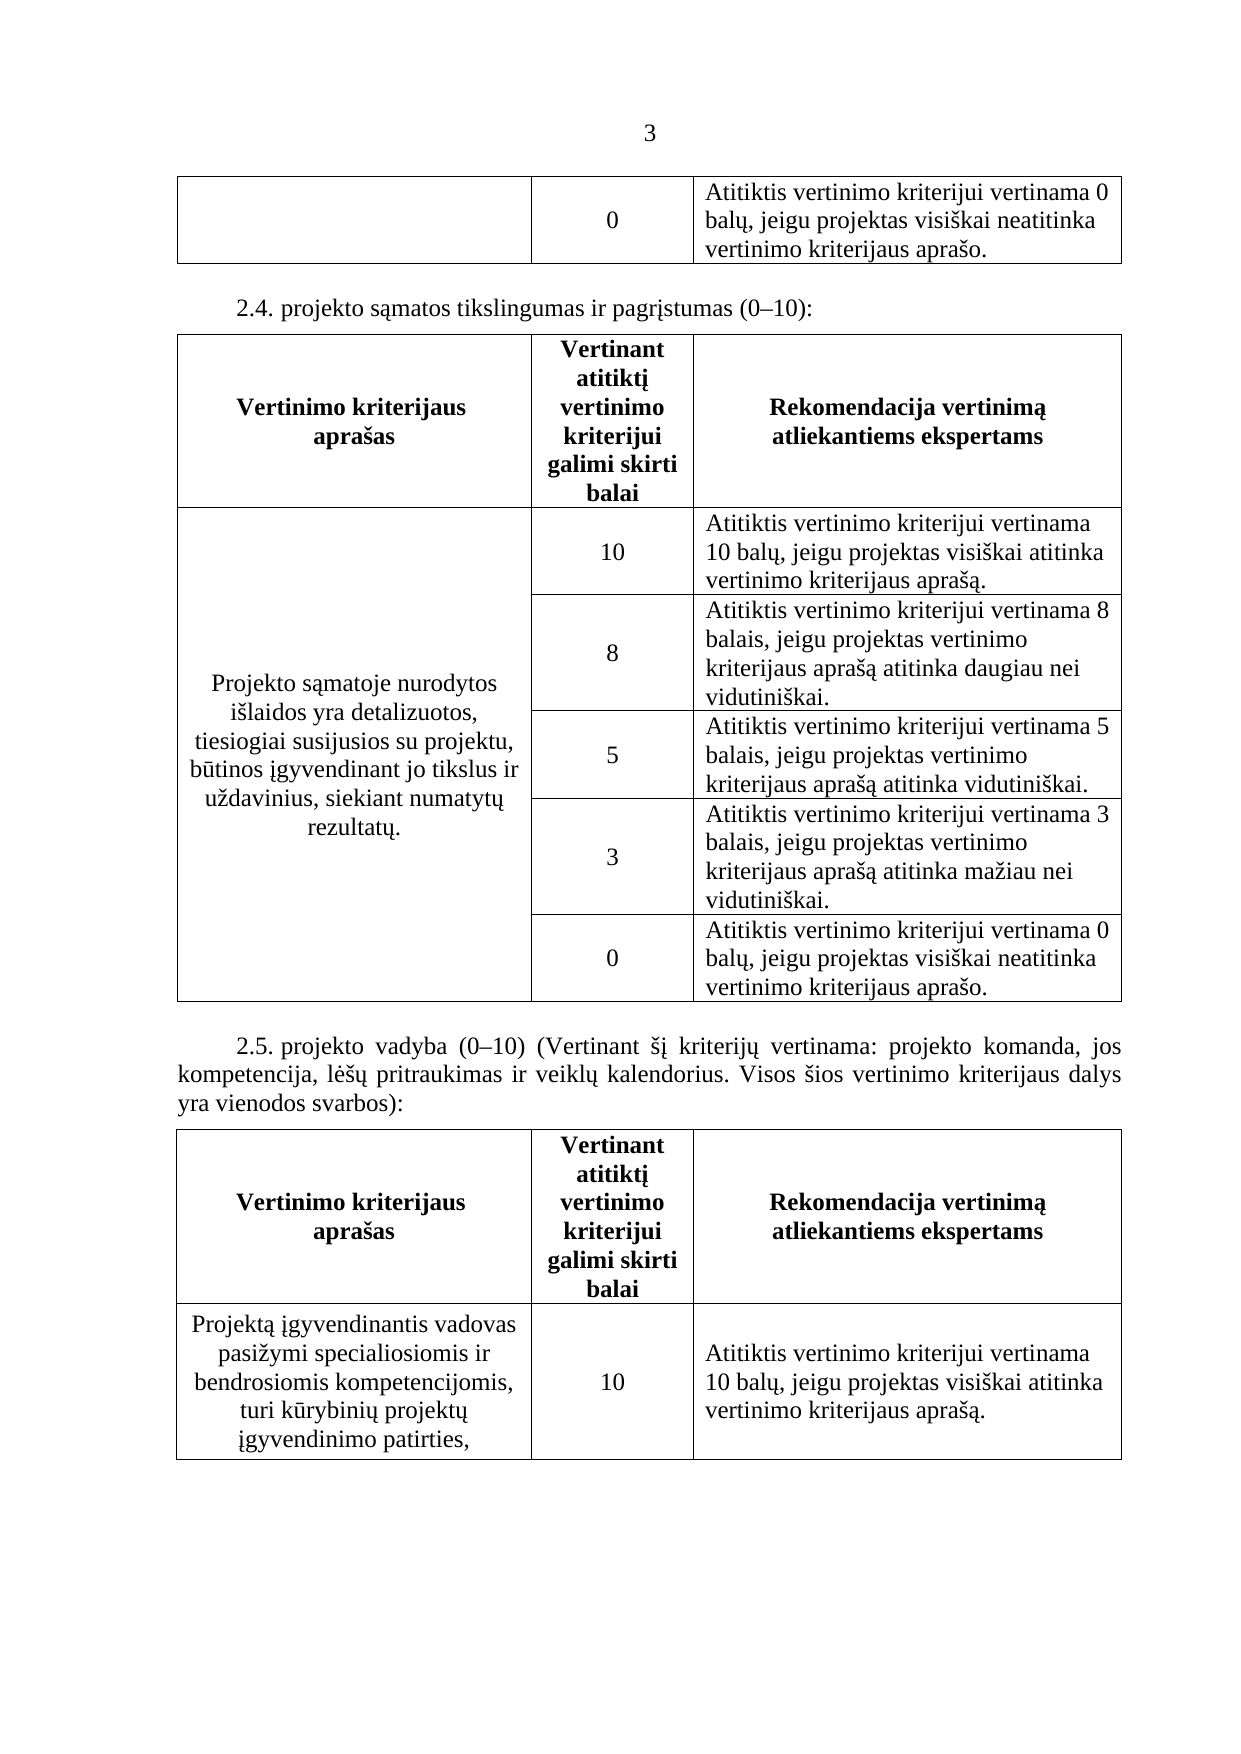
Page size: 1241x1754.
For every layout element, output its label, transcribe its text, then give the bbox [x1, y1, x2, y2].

table_cell 8 [532, 595, 693, 710]
table_cell Atitiktis vertinimo kriterijui vertinama 3 balais, jeigu projektas vertinimo kriterijaus aprašą atitinka mažiau nei vidutiniškai. [694, 799, 1121, 914]
table_cell Projektą įgyvendinantis vadovas pasižymi specialiosiomis ir bendrosiomis kompetencijomis, turi kūrybinių projektų įgyvendinimo patirties, [177, 1304, 531, 1459]
table_cell Atitiktis vertinimo kriterijui vertinama 10 balų, jeigu projektas visiškai atitinka vertinimo kriterijaus aprašą. [694, 1304, 1121, 1459]
table_cell Atitiktis vertinimo kriterijui vertinama 10 balų, jeigu projektas visiškai atitinka vertinimo kriterijaus aprašą. [694, 508, 1121, 594]
table_cell 10 [532, 1304, 693, 1459]
table_header Vertinant atitiktį vertinimo kriterijui galimi skirti balai [532, 335, 693, 507]
table_cell Projekto sąmatoje nurodytos išlaidos yra detalizuotos, tiesiogiai susijusios su projektu, būtinos įgyvendinant jo tikslus ir uždavinius, siekiant numatytų rezultatų. [178, 508, 531, 1001]
table_cell Atitiktis vertinimo kriterijui vertinama 8 balais, jeigu projektas vertinimo kriterijaus aprašą atitinka daugiau nei vidutiniškai. [694, 595, 1121, 710]
text 2.4. projekto sąmatos tikslingumas ir pagrįstumas (0–10): [177, 293, 1122, 321]
table_cell Atitiktis vertinimo kriterijui vertinama 0 balų, jeigu projektas visiškai neatitinka vertinimo kriterijaus aprašo. [694, 915, 1121, 1001]
table_cell 0 [532, 177, 693, 263]
table_header Rekomendacija vertinimą atliekantiems ekspertams [694, 335, 1121, 507]
table_header Vertinant atitiktį vertinimo kriterijui galimi skirti balai [532, 1130, 693, 1302]
table_cell [178, 177, 531, 263]
table_cell Atitiktis vertinimo kriterijui vertinama 0 balų, jeigu projektas visiškai neatitinka vertinimo kriterijaus aprašo. [694, 177, 1121, 263]
table_header Vertinimo kriterijaus aprašas [178, 335, 531, 507]
table_header Vertinimo kriterijaus aprašas [177, 1130, 531, 1302]
table_cell 10 [532, 508, 693, 594]
table_cell 5 [532, 711, 693, 798]
text 2.5. projekto vadyba (0–10) (Vertinant šį kriterijų vertinama: projekto komanda, jos kompetencija, lėšų pritraukimas ir veiklų kalendorius. Visos šios vertinimo kriterijaus dalys yra vienodos svarbos): [177, 1031, 1122, 1117]
table_cell 3 [532, 799, 693, 914]
table_header Rekomendacija vertinimą atliekantiems ekspertams [694, 1130, 1121, 1302]
table_cell 0 [532, 915, 693, 1001]
table_cell Atitiktis vertinimo kriterijui vertinama 5 balais, jeigu projektas vertinimo kriterijaus aprašą atitinka vidutiniškai. [694, 711, 1121, 798]
